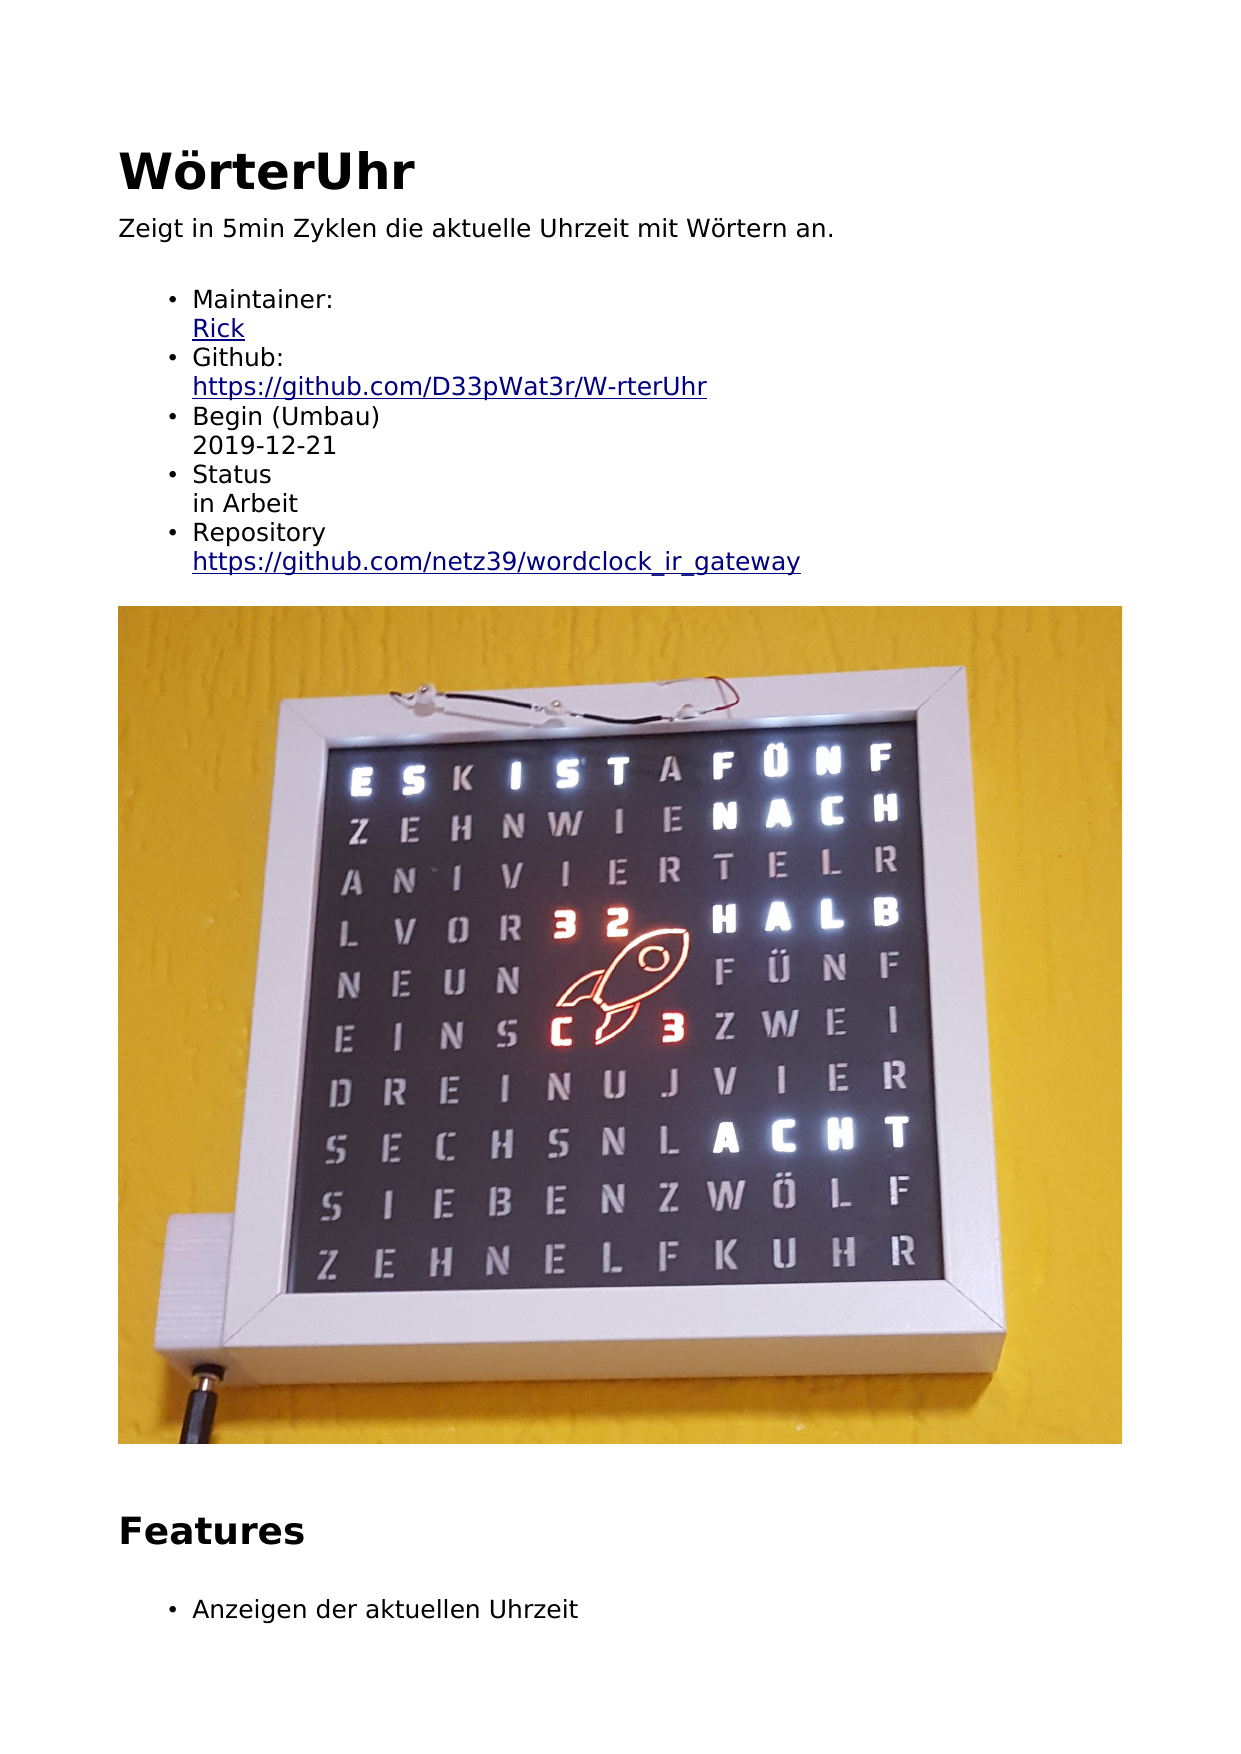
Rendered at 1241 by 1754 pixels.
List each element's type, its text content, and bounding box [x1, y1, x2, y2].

text Zeigt in 5min Zyklen die aktuelle Uhrzeit mit Wörtern an. [118, 214, 1122, 243]
list Github: [177, 343, 1122, 372]
list https://github.com/netz39/wordclock_ir_gateway [177, 547, 1122, 577]
list Rick [177, 314, 1122, 343]
list Repository [177, 518, 1122, 547]
list Anzeigen der aktuellen Uhrzeit [177, 1595, 1122, 1624]
list Maintainer: [177, 285, 1122, 314]
subtitle Features [118, 1510, 1122, 1553]
list https://github.com/D33pWat3r/W-rterUhr [177, 372, 1122, 402]
subtitle WörterUhr [118, 143, 1122, 201]
list Begin (Umbau) [177, 402, 1122, 431]
list 2019-12-21 [177, 431, 1122, 460]
picture [118, 606, 1123, 1444]
list Status [177, 460, 1122, 489]
list in Arbeit [177, 489, 1122, 518]
